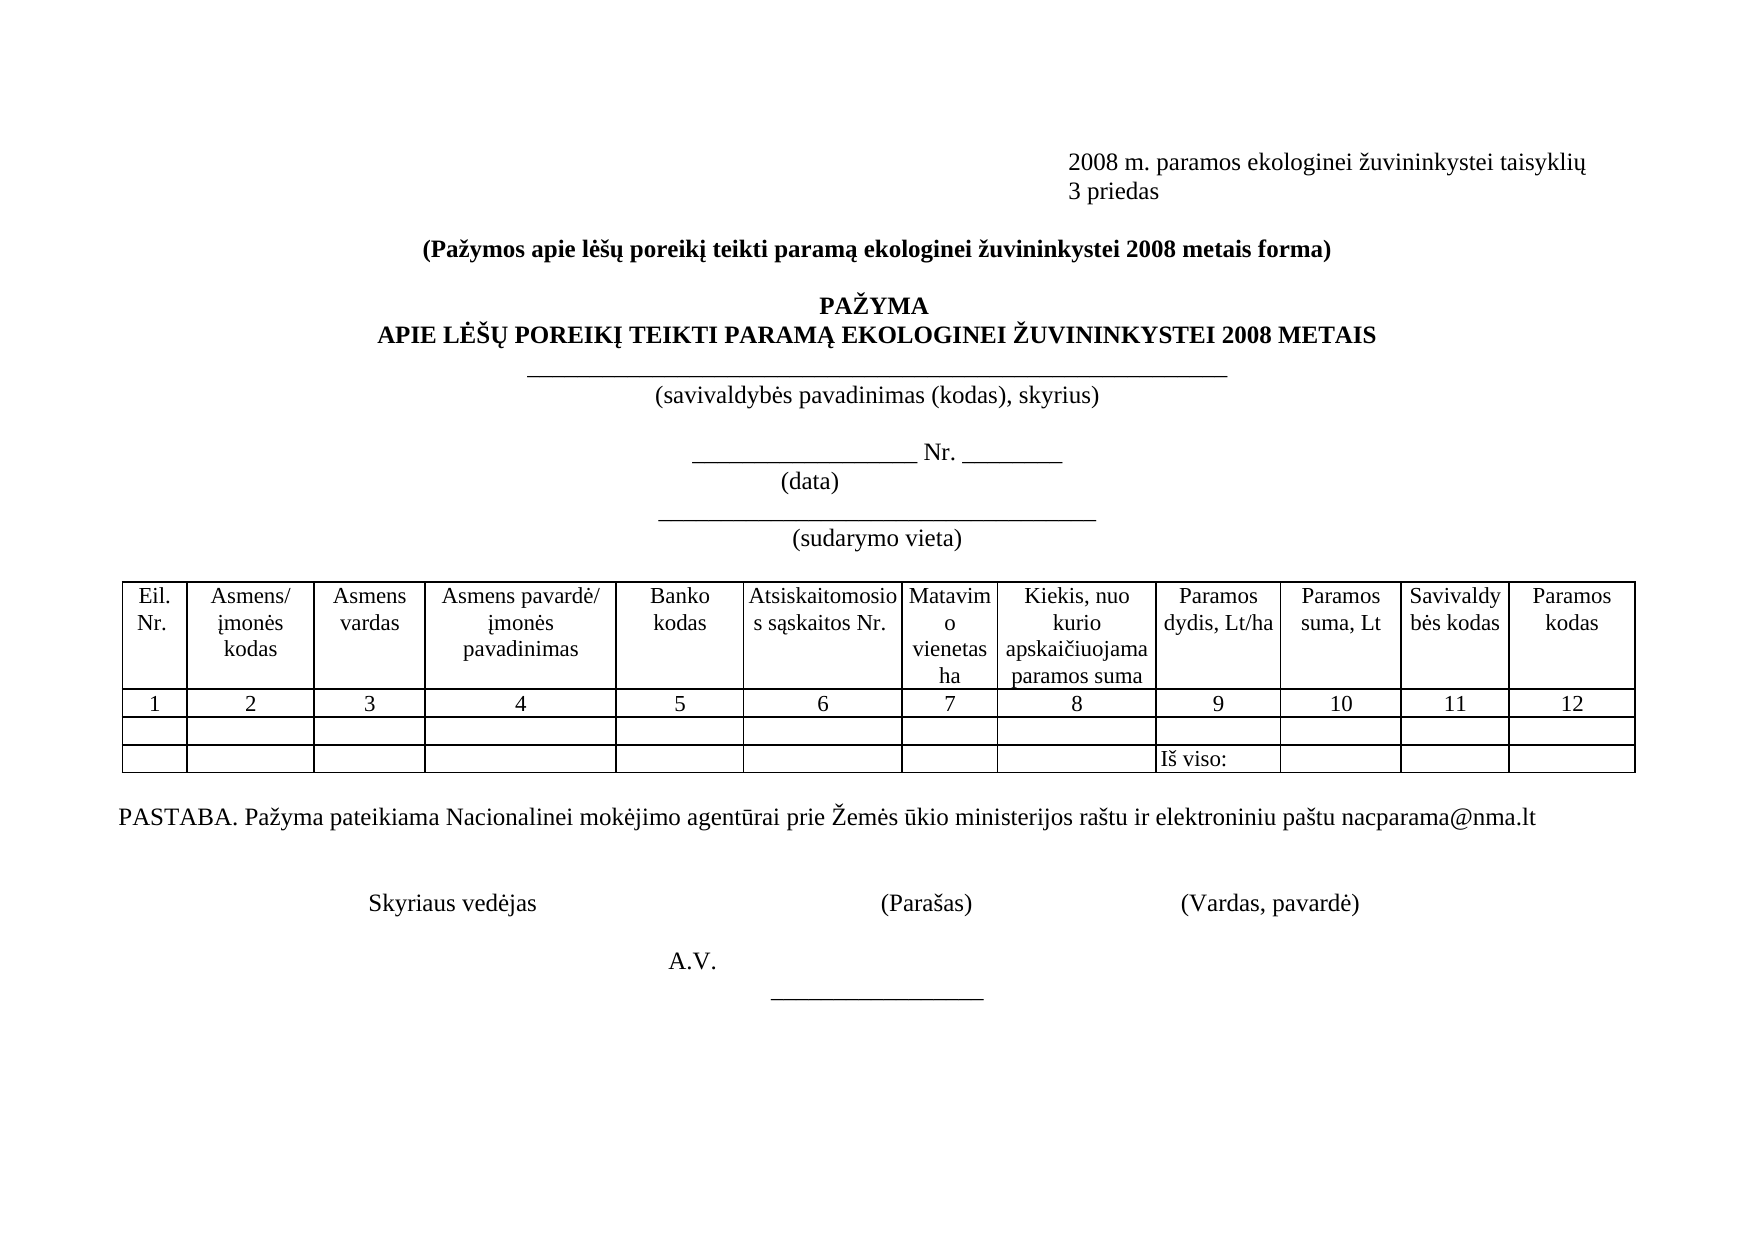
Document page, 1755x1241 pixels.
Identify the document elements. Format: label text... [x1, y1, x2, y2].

table_header Paramos kodas [1510, 583, 1634, 688]
table_cell Iš viso: [1157, 746, 1280, 772]
table_cell 11 [1402, 690, 1508, 716]
table_cell [617, 746, 743, 772]
table_cell [903, 718, 997, 744]
table_header Asmens vardas [315, 583, 424, 688]
table_header Savivaldybės kodas [1402, 583, 1508, 688]
table_cell [1281, 718, 1400, 744]
table_cell [903, 746, 997, 772]
table_header Matavimo vienetas ha [903, 583, 997, 688]
table_cell 6 [744, 690, 901, 716]
table_cell 8 [998, 690, 1155, 716]
table_cell 5 [617, 690, 743, 716]
table_cell [426, 718, 615, 744]
text (savivaldybės pavadinimas (kodas), skyrius) [118, 380, 1636, 408]
table_cell 1 [123, 690, 186, 716]
table_header Asmens/ įmonės kodas [188, 583, 313, 688]
text (data) [781, 466, 1636, 495]
table_cell [123, 718, 186, 744]
table_cell 4 [426, 690, 615, 716]
text _________________ [118, 974, 1636, 1003]
table_cell [315, 746, 424, 772]
table_cell 10 [1281, 690, 1400, 716]
text PAŽYMA APIE LĖŠŲ POREIKĮ TEIKTI PARAMĄ EKOLOGINEI ŽUVININKYSTEI 2008 METAIS [118, 291, 1636, 349]
table_cell [998, 746, 1155, 772]
text 2008 m. paramos ekologinei žuvininkystei taisyklių [1068, 147, 1636, 176]
table_cell [315, 718, 424, 744]
table_cell [123, 746, 186, 772]
table_header Asmens pavardė/ įmonės pavadinimas [426, 583, 615, 688]
text 3 priedas [1068, 176, 1636, 205]
text A.V. [668, 946, 1636, 974]
table_cell 9 [1157, 690, 1280, 716]
text ___________________________________ [118, 495, 1636, 523]
table_cell [744, 746, 901, 772]
table_cell [1157, 718, 1280, 744]
table_header Kiekis, nuo kurio apskaičiuojama paramos suma [998, 583, 1155, 688]
table_cell [188, 746, 313, 772]
table_cell [617, 718, 743, 744]
table_cell [188, 718, 313, 744]
text (Pažymos apie lėšų poreikį teikti paramą ekologinei žuvininkystei 2008 metais forma) [118, 234, 1636, 262]
table_header Paramos suma, Lt [1281, 583, 1400, 688]
text PASTABA. Pažyma pateikiama Nacionalinei mokėjimo agentūrai prie Žemės ūkio ministerijos raštu ir elektroniniu paštu nacparama@nma.lt [118, 802, 1636, 831]
table_cell 12 [1510, 690, 1634, 716]
text ________________________________________________________ [118, 351, 1636, 380]
table_cell 2 [188, 690, 313, 716]
table_cell [1402, 718, 1508, 744]
table_cell [1510, 718, 1634, 744]
text (sudarymo vieta) [118, 523, 1636, 552]
table_header Paramos dydis, Lt/ha [1157, 583, 1280, 688]
table_cell [426, 746, 615, 772]
table_header Eil. Nr. [123, 583, 186, 688]
table_header Banko kodas [617, 583, 743, 688]
table_cell [1281, 746, 1400, 772]
table_cell [1510, 746, 1634, 772]
table_cell [744, 718, 901, 744]
table_cell [1402, 746, 1508, 772]
text __________________ Nr. ________ [118, 437, 1636, 466]
table_cell [998, 718, 1155, 744]
table_cell 3 [315, 690, 424, 716]
table_header Atsiskaitomosios sąskaitos Nr. [744, 583, 901, 688]
text Skyriaus vedėjas (Parašas) (Vardas, pavardė) [368, 888, 1500, 917]
table_cell 7 [903, 690, 997, 716]
